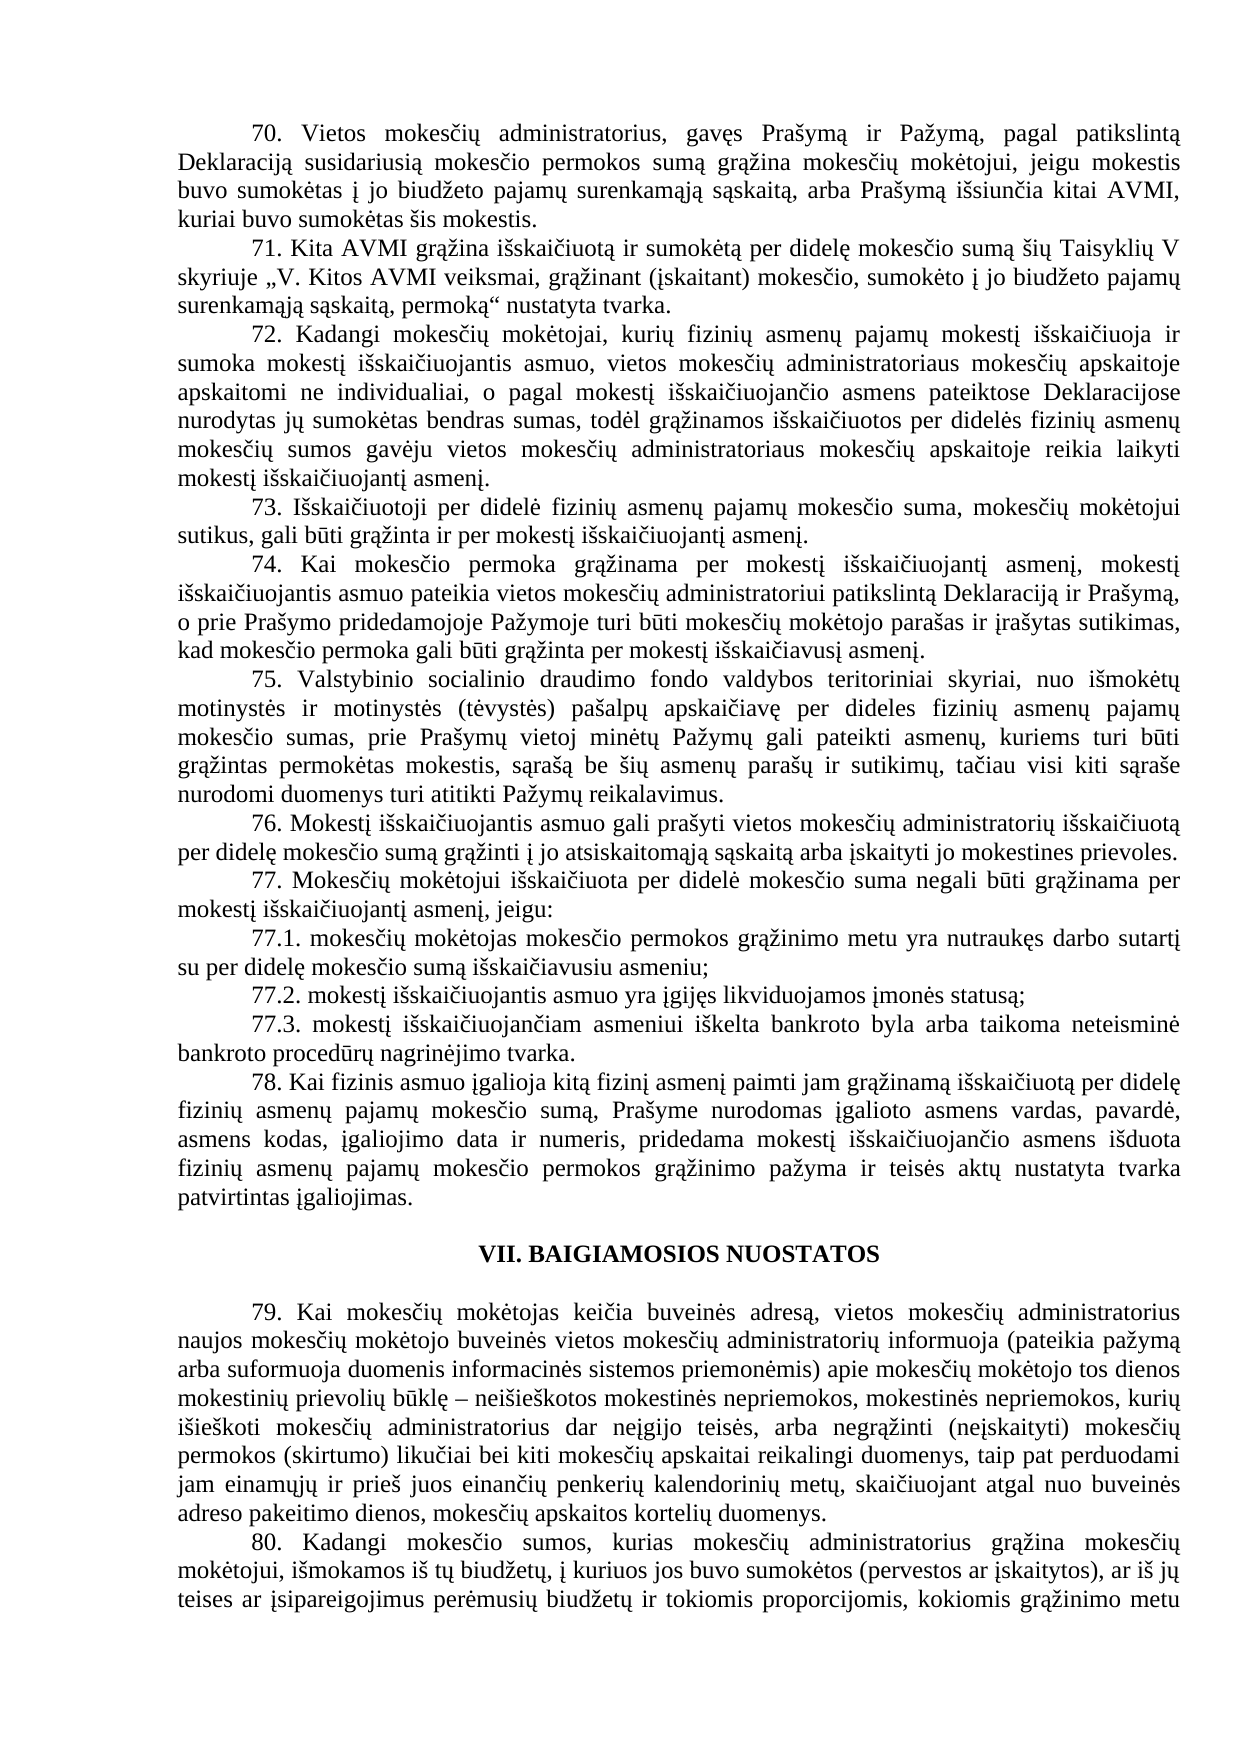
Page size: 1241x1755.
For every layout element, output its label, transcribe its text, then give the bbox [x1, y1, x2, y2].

text 76. Mokestį išskaičiuojantis asmuo gali prašyti vietos mokesčių administratorių išskaičiuotą per didelę mokesčio sumą grąžinti į jo atsiskaitomąją sąskaitą arba įskaityti jo mokestines prievoles. [177, 808, 1181, 866]
text VII. BAIGIAMOSIOS NUOSTATOS [177, 1239, 1181, 1268]
text 77.3. mokestį išskaičiuojančiam asmeniui iškelta bankroto byla arba taikoma neteisminė bankroto procedūrų nagrinėjimo tvarka. [177, 1009, 1181, 1067]
text 73. Išskaičiuotoji per didelė fizinių asmenų pajamų mokesčio suma, mokesčių mokėtojui sutikus, gali būti grąžinta ir per mokestį išskaičiuojantį asmenį. [177, 492, 1181, 549]
text 70. Vietos mokesčių administratorius, gavęs Prašymą ir Pažymą, pagal patikslintą Deklaraciją susidariusią mokesčio permokos sumą grąžina mokesčių mokėtojui, jeigu mokestis buvo sumokėtas į jo biudžeto pajamų surenkamąją sąskaitą, arba Prašymą išsiunčia kitai AVMI, kuriai buvo sumokėtas šis mokestis. [177, 118, 1181, 233]
text 80. Kadangi mokesčio sumos, kurias mokesčių administratorius grąžina mokesčių mokėtojui, išmokamos iš tų biudžetų, į kuriuos jos buvo sumokėtos (pervestos ar įskaitytos), ar iš jų teises ar įsipareigojimus perėmusių biudžetų ir tokiomis proporcijomis, kokiomis grąžinimo metu [177, 1527, 1181, 1613]
text 78. Kai fizinis asmuo įgalioja kitą fizinį asmenį paimti jam grąžinamą išskaičiuotą per didelę fizinių asmenų pajamų mokesčio sumą, Prašyme nurodomas įgalioto asmens vardas, pavardė, asmens kodas, įgaliojimo data ir numeris, pridedama mokestį išskaičiuojančio asmens išduota fizinių asmenų pajamų mokesčio permokos grąžinimo pažyma ir teisės aktų nustatyta tvarka patvirtintas įgaliojimas. [177, 1067, 1181, 1211]
text 71. Kita AVMI grąžina išskaičiuotą ir sumokėtą per didelę mokesčio sumą šių Taisyklių V skyriuje „V. Kitos AVMI veiksmai, grąžinant (įskaitant) mokesčio, sumokėto į jo biudžeto pajamų surenkamąją sąskaitą, permoką“ nustatyta tvarka. [177, 233, 1181, 319]
text 72. Kadangi mokesčių mokėtojai, kurių fizinių asmenų pajamų mokestį išskaičiuoja ir sumoka mokestį išskaičiuojantis asmuo, vietos mokesčių administratoriaus mokesčių apskaitoje apskaitomi ne individualiai, o pagal mokestį išskaičiuojančio asmens pateiktose Deklaracijose nurodytas jų sumokėtas bendras sumas, todėl grąžinamos išskaičiuotos per didelės fizinių asmenų mokesčių sumos gavėju vietos mokesčių administratoriaus mokesčių apskaitoje reikia laikyti mokestį išskaičiuojantį asmenį. [177, 319, 1181, 492]
text 77.1. mokesčių mokėtojas mokesčio permokos grąžinimo metu yra nutraukęs darbo sutartį su per didelę mokesčio sumą išskaičiavusiu asmeniu; [177, 923, 1181, 981]
text 75. Valstybinio socialinio draudimo fondo valdybos teritoriniai skyriai, nuo išmokėtų motinystės ir motinystės (tėvystės) pašalpų apskaičiavę per dideles fizinių asmenų pajamų mokesčio sumas, prie Prašymų vietoj minėtų Pažymų gali pateikti asmenų, kuriems turi būti grąžintas permokėtas mokestis, sąrašą be šių asmenų parašų ir sutikimų, tačiau visi kiti sąraše nurodomi duomenys turi atitikti Pažymų reikalavimus. [177, 664, 1181, 808]
text 79. Kai mokesčių mokėtojas keičia buveinės adresą, vietos mokesčių administratorius naujos mokesčių mokėtojo buveinės vietos mokesčių administratorių informuoja (pateikia pažymą arba suformuoja duomenis informacinės sistemos priemonėmis) apie mokesčių mokėtojo tos dienos mokestinių prievolių būklę – neišieškotos mokestinės nepriemokos, mokestinės nepriemokos, kurių išieškoti mokesčių administratorius dar neįgijo teisės, arba negrąžinti (neįskaityti) mokesčių permokos (skirtumo) likučiai bei kiti mokesčių apskaitai reikalingi duomenys, taip pat perduodami jam einamųjų ir prieš juos einančių penkerių kalendorinių metų, skaičiuojant atgal nuo buveinės adreso pakeitimo dienos, mokesčių apskaitos kortelių duomenys. [177, 1297, 1181, 1527]
text 77.2. mokestį išskaičiuojantis asmuo yra įgijęs likviduojamos įmonės statusą; [177, 981, 1181, 1009]
text 77. Mokesčių mokėtojui išskaičiuota per didelė mokesčio suma negali būti grąžinama per mokestį išskaičiuojantį asmenį, jeigu: [177, 866, 1181, 923]
text 74. Kai mokesčio permoka grąžinama per mokestį išskaičiuojantį asmenį, mokestį išskaičiuojantis asmuo pateikia vietos mokesčių administratoriui patikslintą Deklaraciją ir Prašymą, o prie Prašymo pridedamojoje Pažymoje turi būti mokesčių mokėtojo parašas ir įrašytas sutikimas, kad mokesčio permoka gali būti grąžinta per mokestį išskaičiavusį asmenį. [177, 549, 1181, 664]
